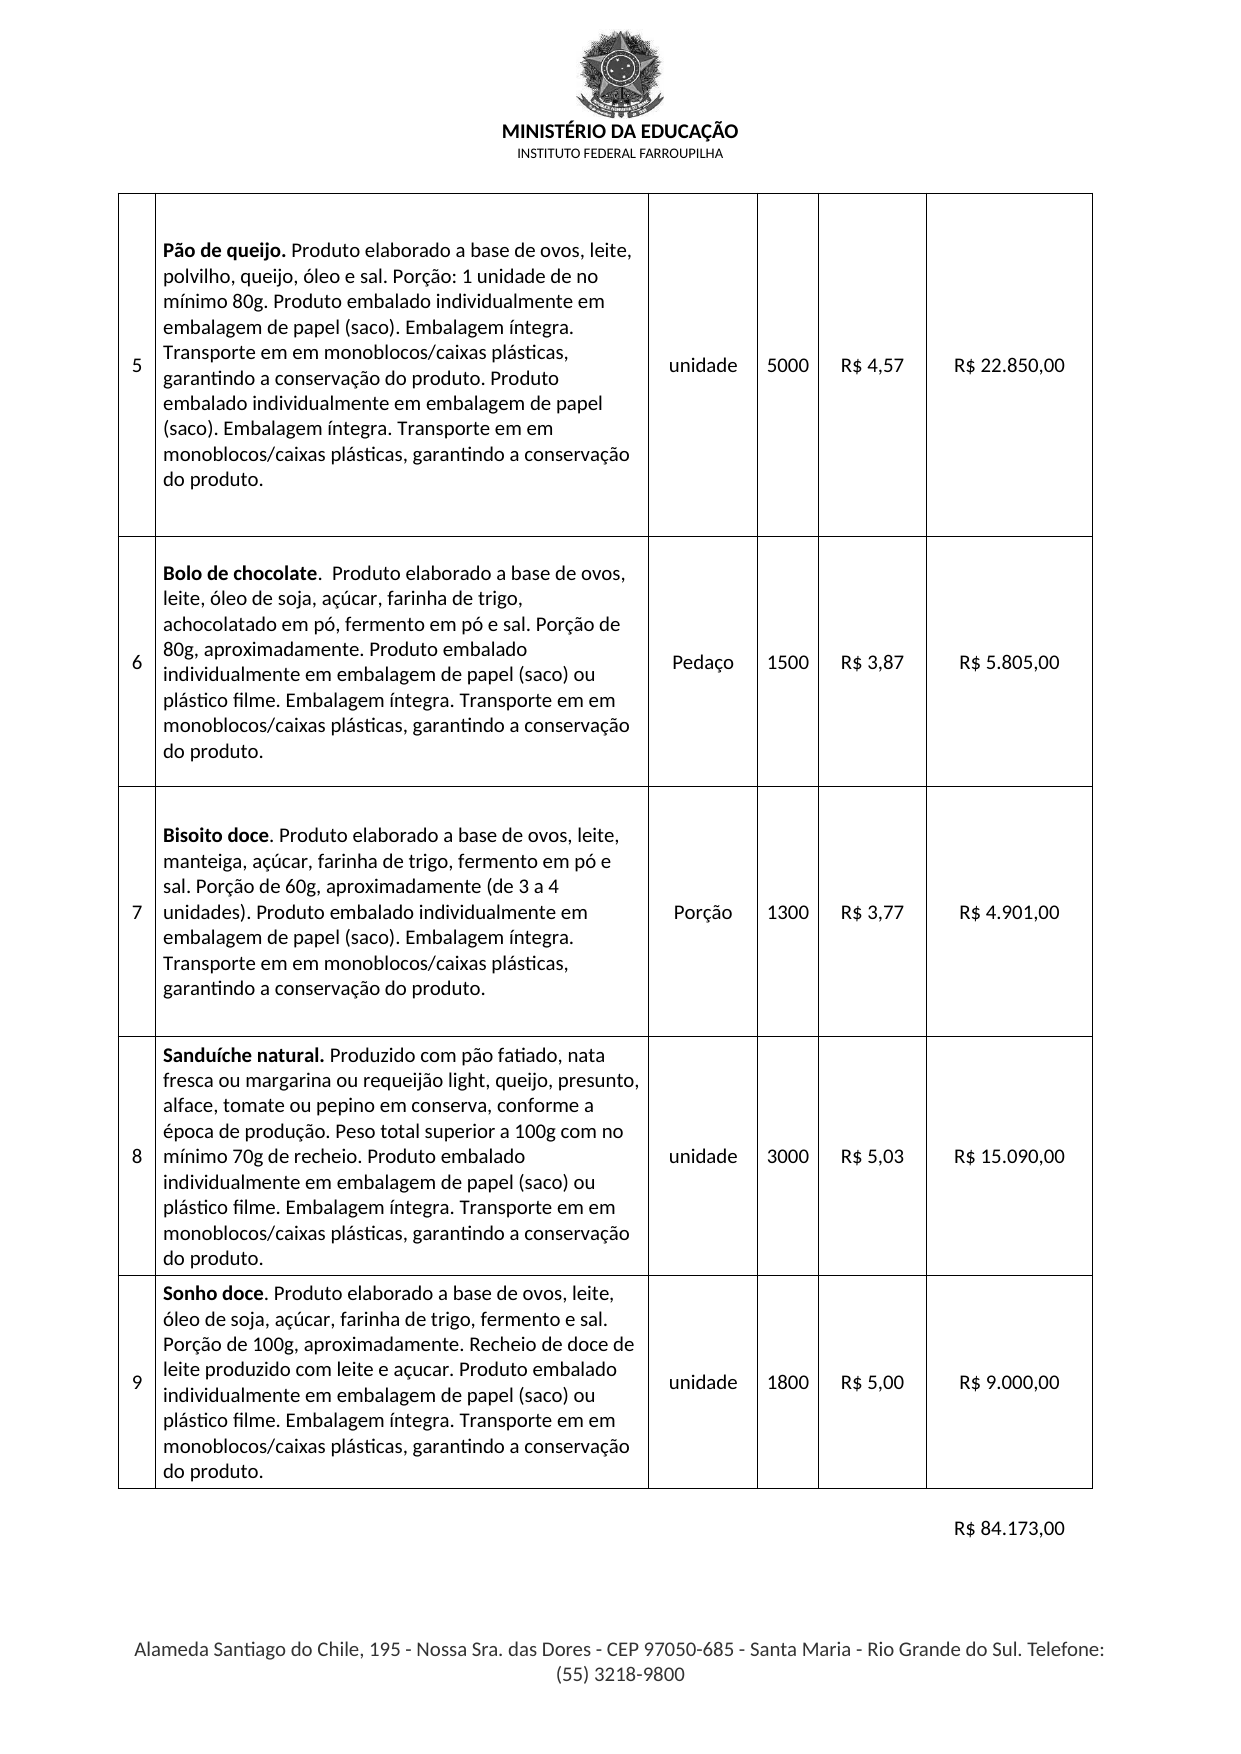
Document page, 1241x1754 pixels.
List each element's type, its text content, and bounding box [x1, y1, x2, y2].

table_cell R$ 9.000,00 [927, 1276, 1092, 1488]
table_cell 1500 [758, 537, 818, 786]
table_cell [118, 1489, 156, 1514]
table_cell [757, 1489, 818, 1514]
table_cell 1800 [758, 1276, 818, 1488]
table_cell 1300 [758, 787, 818, 1036]
table_cell R$ 84.173,00 [926, 1514, 1092, 1541]
table_cell R$ 5,00 [819, 1276, 926, 1488]
table_cell R$ 22.850,00 [927, 194, 1092, 536]
table_cell 6 [119, 537, 155, 786]
table_cell 8 [119, 1037, 155, 1275]
table_cell R$ 5.805,00 [927, 537, 1092, 786]
table_cell Sonho doce. Produto elaborado a base de ovos, leite, óleo de soja, açúcar, farinha de trigo, fermento e sal. Porção de 100g, aproximadamente. Recheio de doce de leite produzido com leite e açucar. Produto embalado individualmente em embalagem de papel (saco) ou plástico filme. Embalagem íntegra. Transporte em em monoblocos/caixas plásticas, garantindo a conservação do produto. [156, 1276, 648, 1488]
table_cell 9 [119, 1276, 155, 1488]
table_cell [649, 1489, 757, 1514]
table_cell 5 [119, 194, 155, 536]
table_cell R$ 4.901,00 [927, 787, 1092, 1036]
table_cell Bolo de chocolate. Produto elaborado a base de ovos, leite, óleo de soja, açúcar, farinha de trigo, achocolatado em pó, fermento em pó e sal. Porção de 80g, aproximadamente. Produto embalado individualmente em embalagem de papel (saco) ou plástico filme. Embalagem íntegra. Transporte em em monoblocos/caixas plásticas, garantindo a conservação do produto. [156, 537, 648, 786]
table_cell unidade [649, 194, 757, 536]
table_cell Pão de queijo. Produto elaborado a base de ovos, leite, polvilho, queijo, óleo e sal. Porção: 1 unidade de no mínimo 80g. Produto embalado individualmente em embalagem de papel (saco). Embalagem íntegra. Transporte em em monoblocos/caixas plásticas, garantindo a conservação do produto. Produto embalado individualmente em embalagem de papel (saco). Embalagem íntegra. Transporte em em monoblocos/caixas plásticas, garantindo a conservação do produto. [156, 194, 648, 536]
table_cell R$ 3,87 [819, 537, 926, 786]
table_cell unidade [649, 1276, 757, 1488]
table_cell [156, 1489, 649, 1514]
table_cell Sanduíche natural. Produzido com pão fatiado, nata fresca ou margarina ou requeijão light, queijo, presunto, alface, tomate ou pepino em conserva, conforme a época de produção. Peso total superior a 100g com no mínimo 70g de recheio. Produto embalado individualmente em embalagem de papel (saco) ou plástico filme. Embalagem íntegra. Transporte em em monoblocos/caixas plásticas, garantindo a conservação do produto. [156, 1037, 648, 1275]
table_cell [818, 1489, 926, 1514]
table_cell [649, 1514, 757, 1541]
table_cell Pedaço [649, 537, 757, 786]
table_cell 5000 [758, 194, 818, 536]
table_cell R$ 4,57 [819, 194, 926, 536]
table_cell [926, 1489, 1092, 1514]
table_cell 3000 [758, 1037, 818, 1275]
table_cell 7 [119, 787, 155, 1036]
table_cell R$ 5,03 [819, 1037, 926, 1275]
table_cell R$ 3,77 [819, 787, 926, 1036]
table_cell Porção [649, 787, 757, 1036]
table_cell [156, 1514, 649, 1541]
table_cell R$ 15.090,00 [927, 1037, 1092, 1275]
table_cell [818, 1514, 926, 1541]
table_cell unidade [649, 1037, 757, 1275]
table_cell [118, 1514, 156, 1541]
table_cell Bisoito doce. Produto elaborado a base de ovos, leite, manteiga, açúcar, farinha de trigo, fermento em pó e sal. Porção de 60g, aproximadamente (de 3 a 4 unidades). Produto embalado individualmente em embalagem de papel (saco). Embalagem íntegra. Transporte em em monoblocos/caixas plásticas, garantindo a conservação do produto. [156, 787, 648, 1036]
table_cell [757, 1514, 818, 1541]
